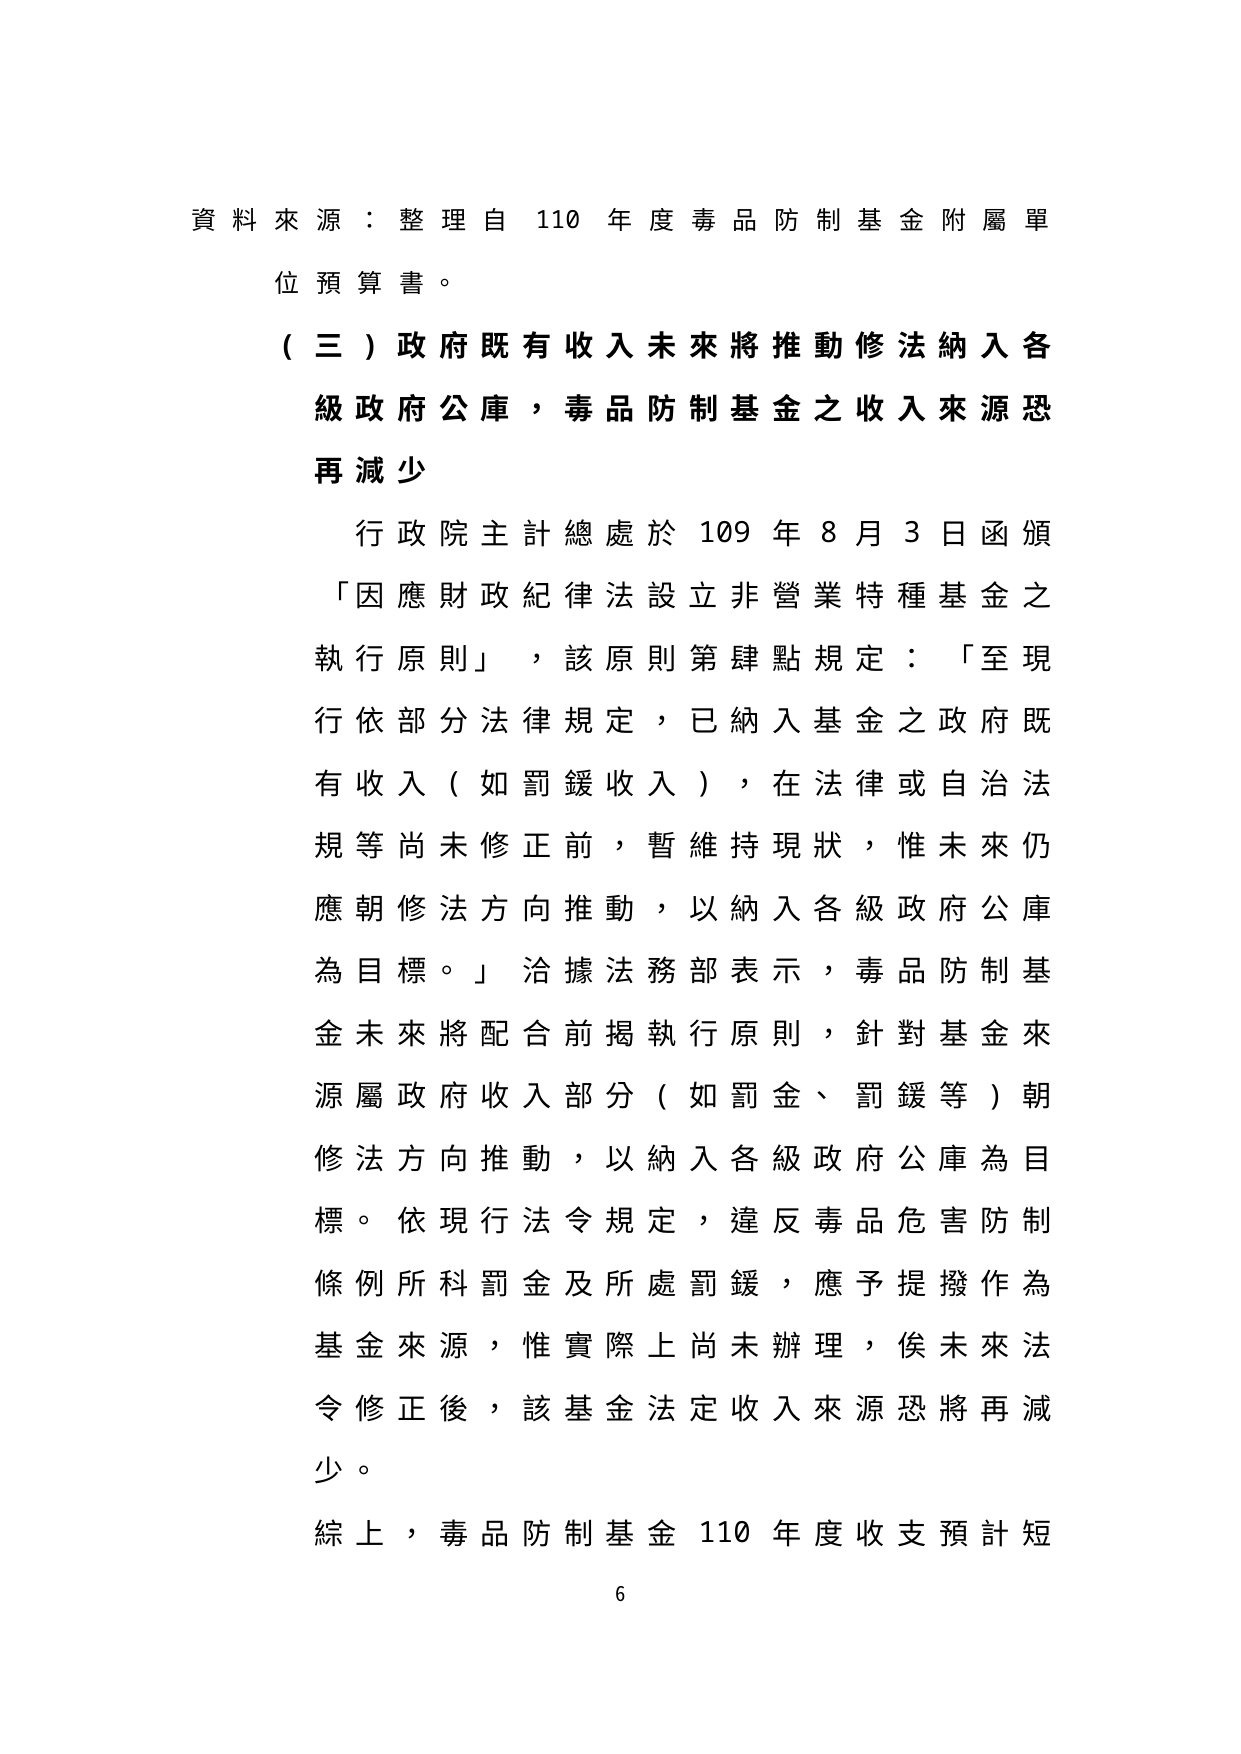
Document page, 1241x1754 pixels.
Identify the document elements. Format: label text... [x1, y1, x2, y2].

text 綜上，毒品防制基金110年度收支預計短 [242, 1490, 1058, 1552]
text (三)政府既有收入未來將推動修法納入各級政府公庫，毒品防制基金之收入來源恐再減少 [242, 302, 1058, 490]
text 資料來源：整理自110年度毒品防制基金附屬單位預算書。 [183, 177, 1058, 302]
text 行政院主計總處於109年8月3日函頒「因應財政紀律法設立非營業特種基金之執行原則」，該原則第肆點規定：「至現行依部分法律規定，已納入基金之政府既有收入(如罰鍰收入)，在法律或自治法規等尚未修正前，暫維持現狀，惟未來仍應朝修法方向推動，以納入各級政府公庫為目標。」洽據法務部表示，毒品防制基金未來將配合前揭執行原則，針對基金來源屬政府收入部分(如罰金、罰鍰等)朝修法方向推動，以納入各級政府公庫為目標。依現行法令規定，違反毒品危害防制條例所科罰金及所處罰鍰，應予提撥作為基金來源，惟實際上尚未辦理，俟未來法令修正後，該基金法定收入來源恐將再減少。 [271, 490, 1058, 1490]
